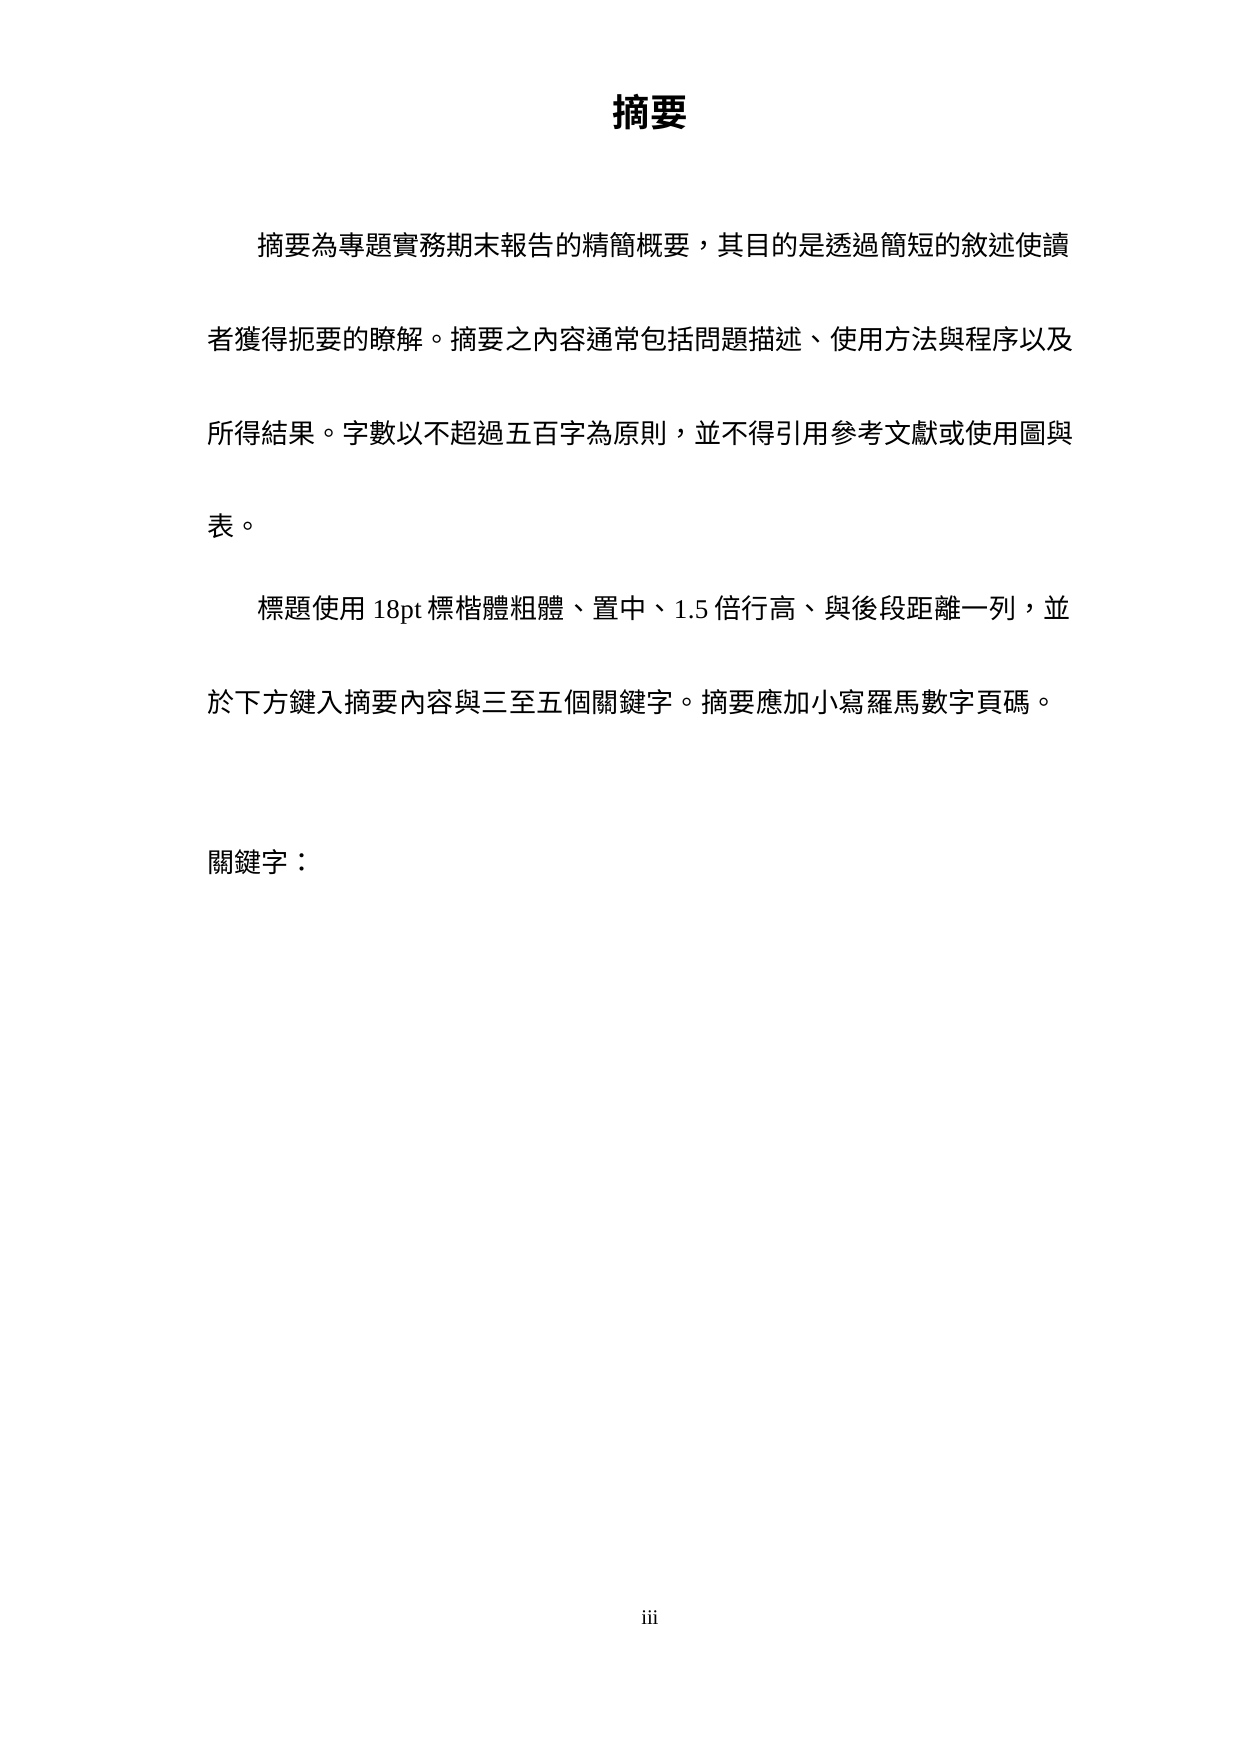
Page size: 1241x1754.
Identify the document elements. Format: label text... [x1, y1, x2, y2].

text 標題使用18pt標楷體粗體、置中、1.5倍行高、與後段距離一列，並於下方鍵入摘要內容與三至五個關鍵字。摘要應加小寫羅馬數字頁碼。 [207, 565, 1092, 722]
text 摘要 [207, 83, 1092, 137]
text 摘要為專題實務期末報告的精簡概要，其目的是透過簡短的敘述使讀者獲得扼要的瞭解。摘要之內容通常包括問題描述、使用方法與程序以及所得結果。字數以不超過五百字為原則，並不得引用參考文獻或使用圖與表。 [207, 202, 1092, 546]
text 關鍵字： [207, 819, 1092, 882]
